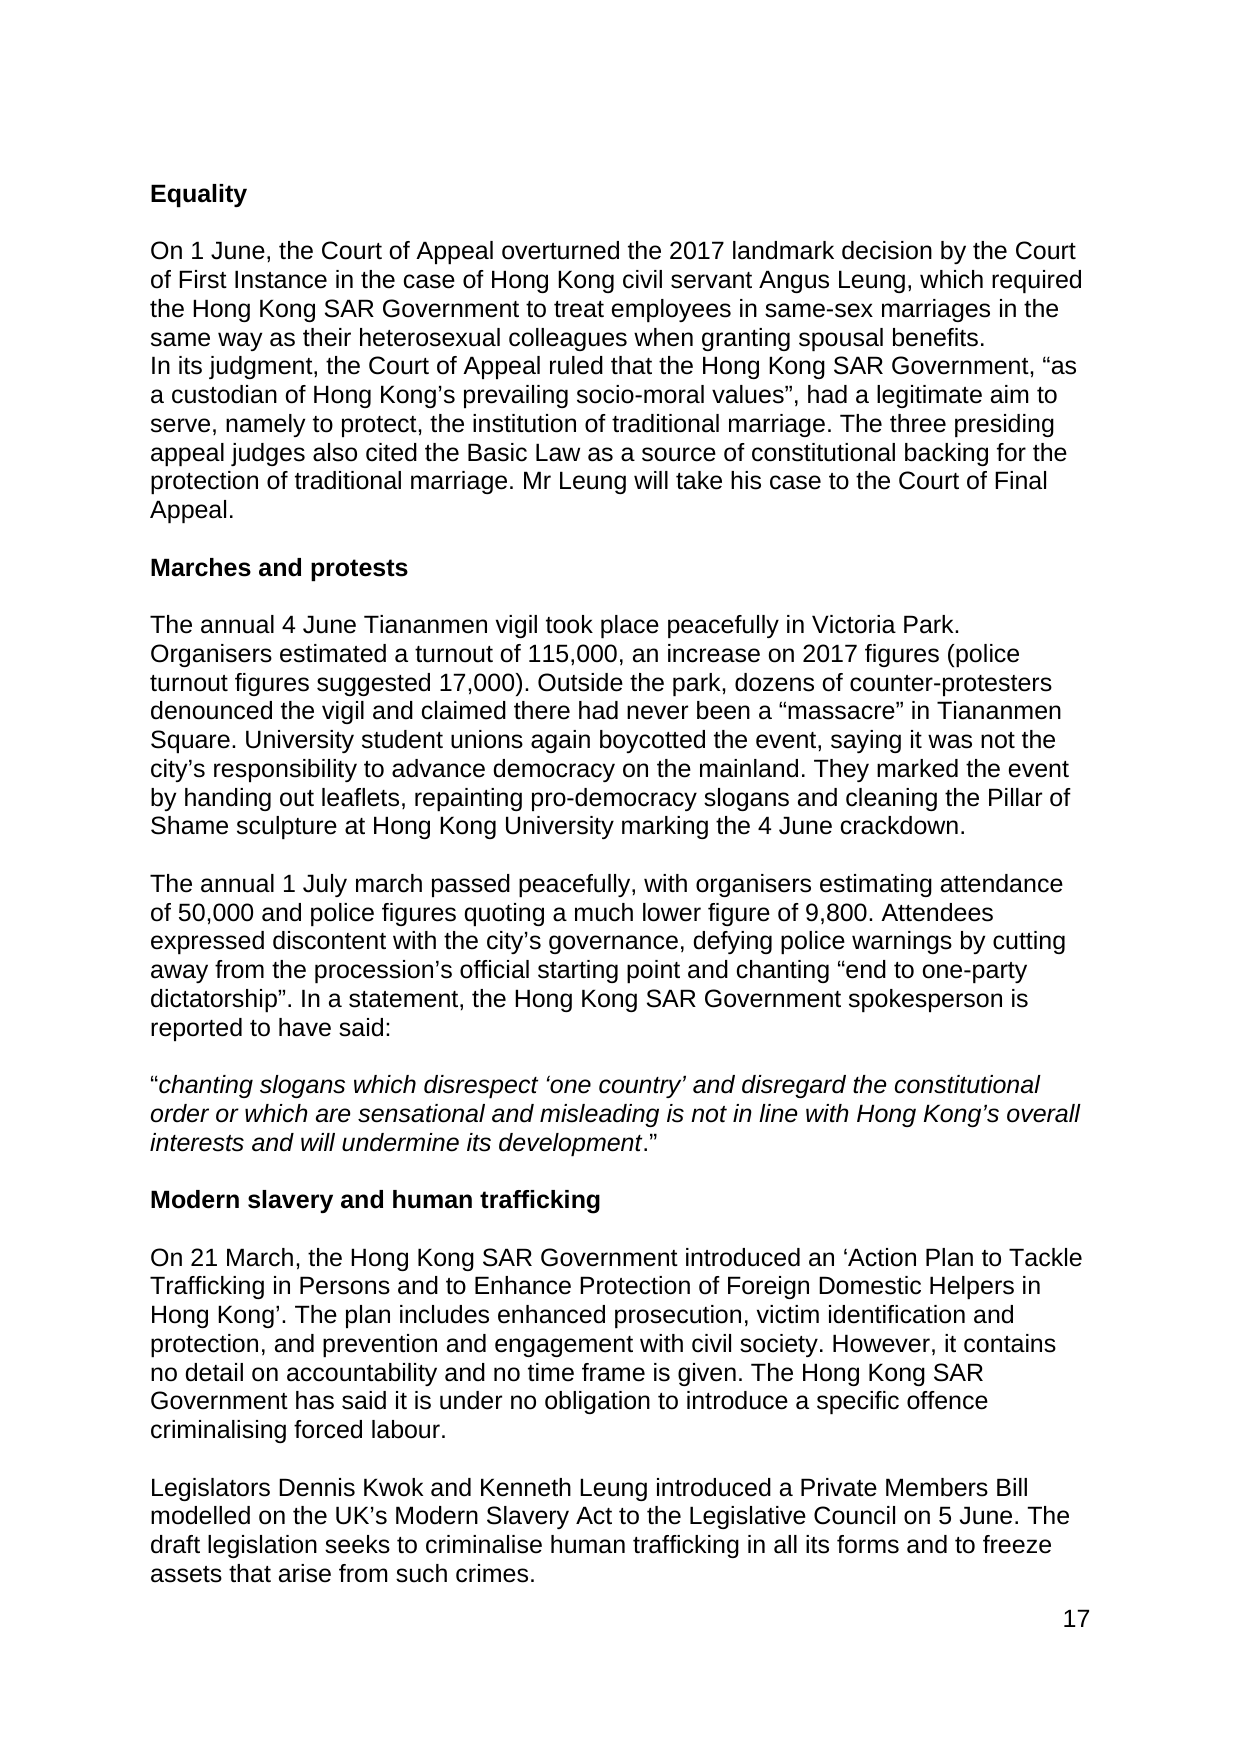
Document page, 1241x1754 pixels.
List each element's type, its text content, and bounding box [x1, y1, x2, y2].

subtitle Equality [150, 179, 1090, 207]
text The annual 1 July march passed peacefully, with organisers estimating attendance of 50,000 and police figures quoting a much lower figure of 9,800. Attendees expressed discontent with the city’s governance, defying police warnings by cutting away from the procession’s official starting point and chanting “end to one-party dictatorship”. In a statement, the Hong Kong SAR Government spokesperson is reported to have said: [150, 869, 1090, 1041]
text Legislators Dennis Kwok and Kenneth Leung introduced a Private Members Bill modelled on the UK’s Modern Slavery Act to the Legislative Council on 5 June. The draft legislation seeks to criminalise human trafficking in all its forms and to freeze assets that arise from such crimes. [150, 1472, 1090, 1587]
subtitle Modern slavery and human trafficking [150, 1185, 1090, 1214]
text On 21 March, the Hong Kong SAR Government introduced an ‘Action Plan to Tackle Trafficking in Persons and to Enhance Protection of Foreign Domestic Helpers in Hong Kong’. The plan includes enhanced prosecution, victim identification and protection, and prevention and engagement with civil society. However, it contains no detail on accountability and no time frame is given. The Hong Kong SAR Government has said it is under no obligation to introduce a specific offence criminalising forced labour. [150, 1242, 1090, 1444]
text In its judgment, the Court of Appeal ruled that the Hong Kong SAR Government, “as a custodian of Hong Kong’s prevailing socio-moral values”, had a legitimate aim to serve, namely to protect, the institution of traditional marriage. The three presiding appeal judges also cited the Basic Law as a source of constitutional backing for the protection of traditional marriage. Mr Leung will take his case to the Court of Final Appeal. [150, 351, 1090, 524]
subtitle Marches and protests [150, 552, 1090, 581]
text “chanting slogans which disrespect ‘one country’ and disregard the constitutional order or which are sensational and misleading is not in line with Hong Kong’s overall interests and will undermine its development.” [150, 1070, 1090, 1156]
text On 1 June, the Court of Appeal overturned the 2017 landmark decision by the Court of First Instance in the case of Hong Kong civil servant Angus Leung, which required the Hong Kong SAR Government to treat employees in same-sex marriages in the same way as their heterosexual colleagues when granting spousal benefits. [150, 236, 1090, 351]
text The annual 4 June Tiananmen vigil took place peacefully in Victoria Park. Organisers estimated a turnout of 115,000, an increase on 2017 figures (police turnout figures suggested 17,000). Outside the park, dozens of counter-protesters denounced the vigil and claimed there had never been a “massacre” in Tiananmen Square. University student unions again boycotted the event, saying it was not the city’s responsibility to advance democracy on the mainland. They marked the event by handing out leaflets, repainting pro-democracy slogans and cleaning the Pillar of Shame sculpture at Hong Kong University marking the 4 June crackdown. [150, 610, 1090, 840]
